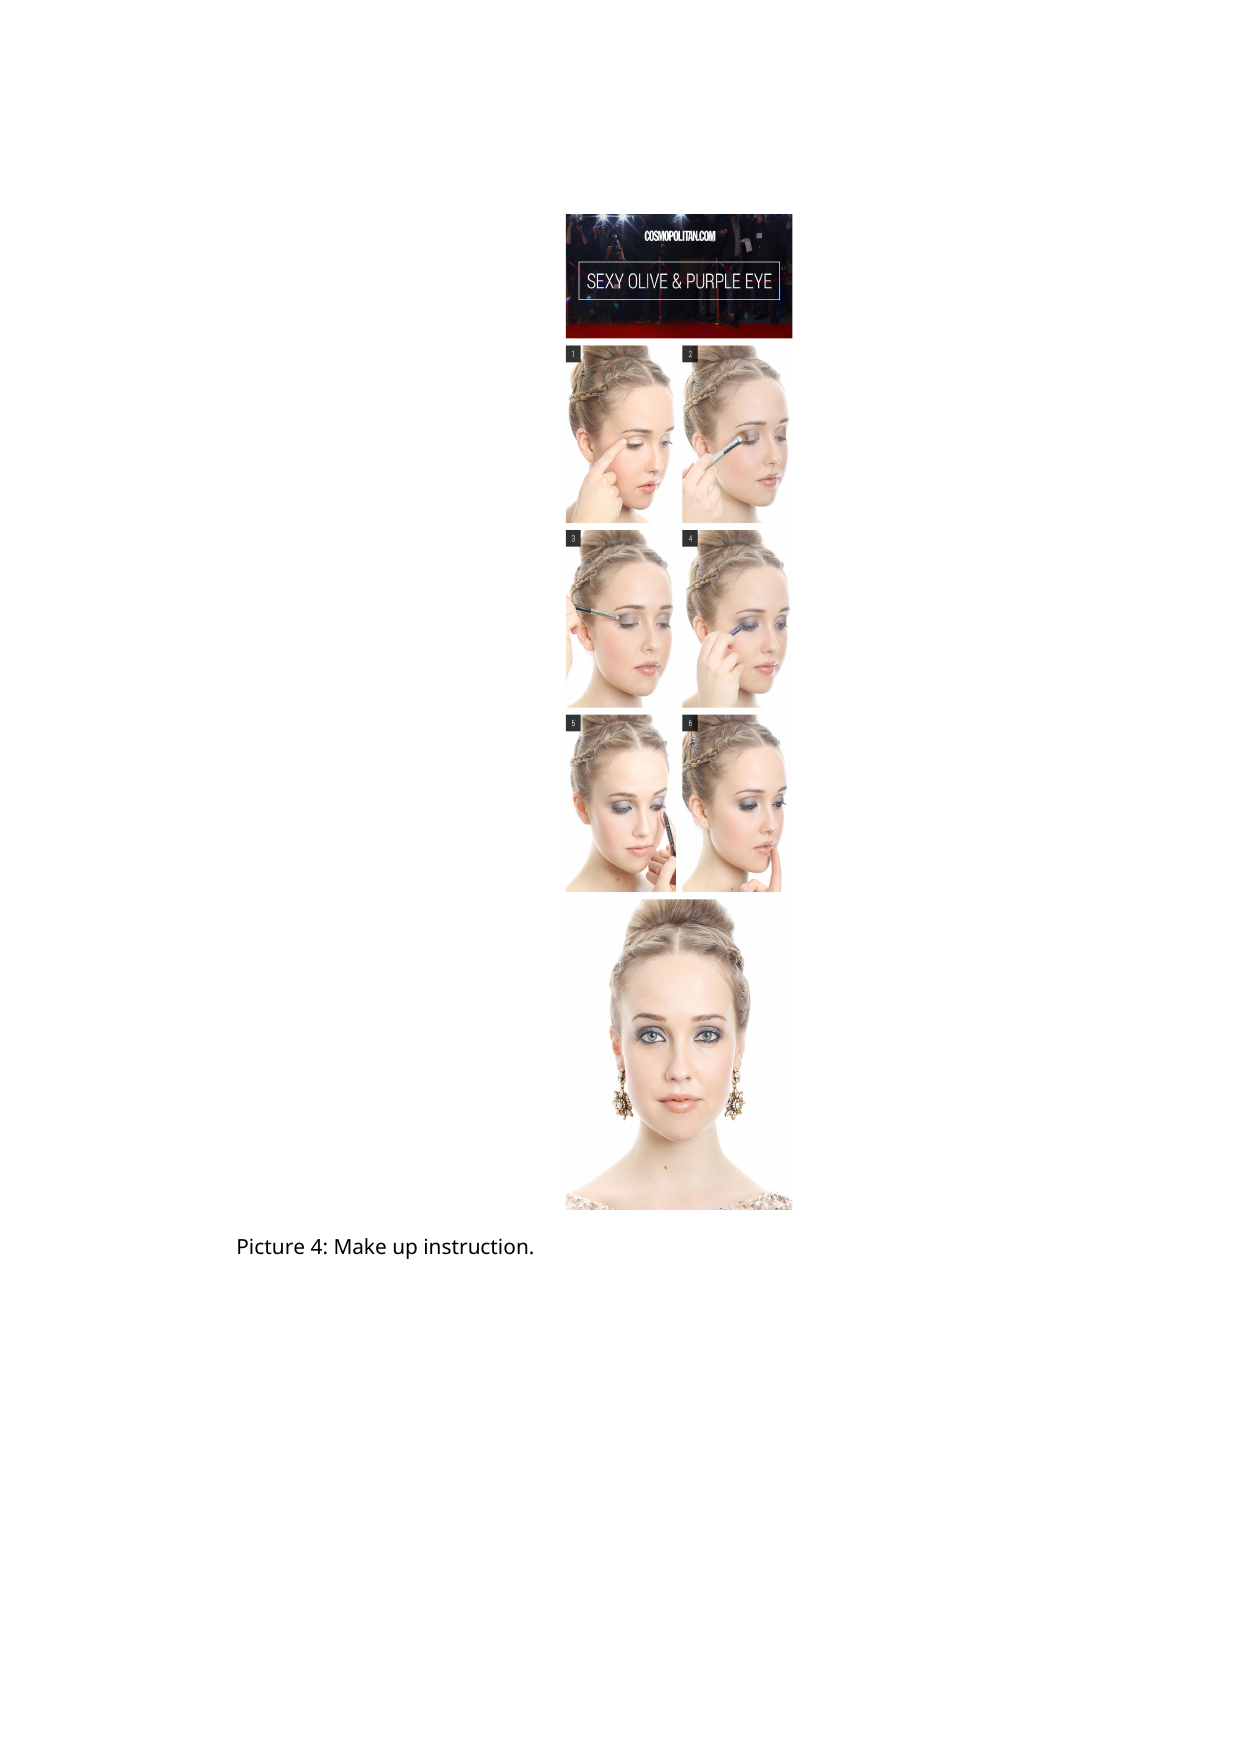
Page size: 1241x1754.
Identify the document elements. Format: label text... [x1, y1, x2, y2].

picture [565, 214, 793, 1210]
text Picture 4: Make up instruction. [236, 1232, 1122, 1261]
